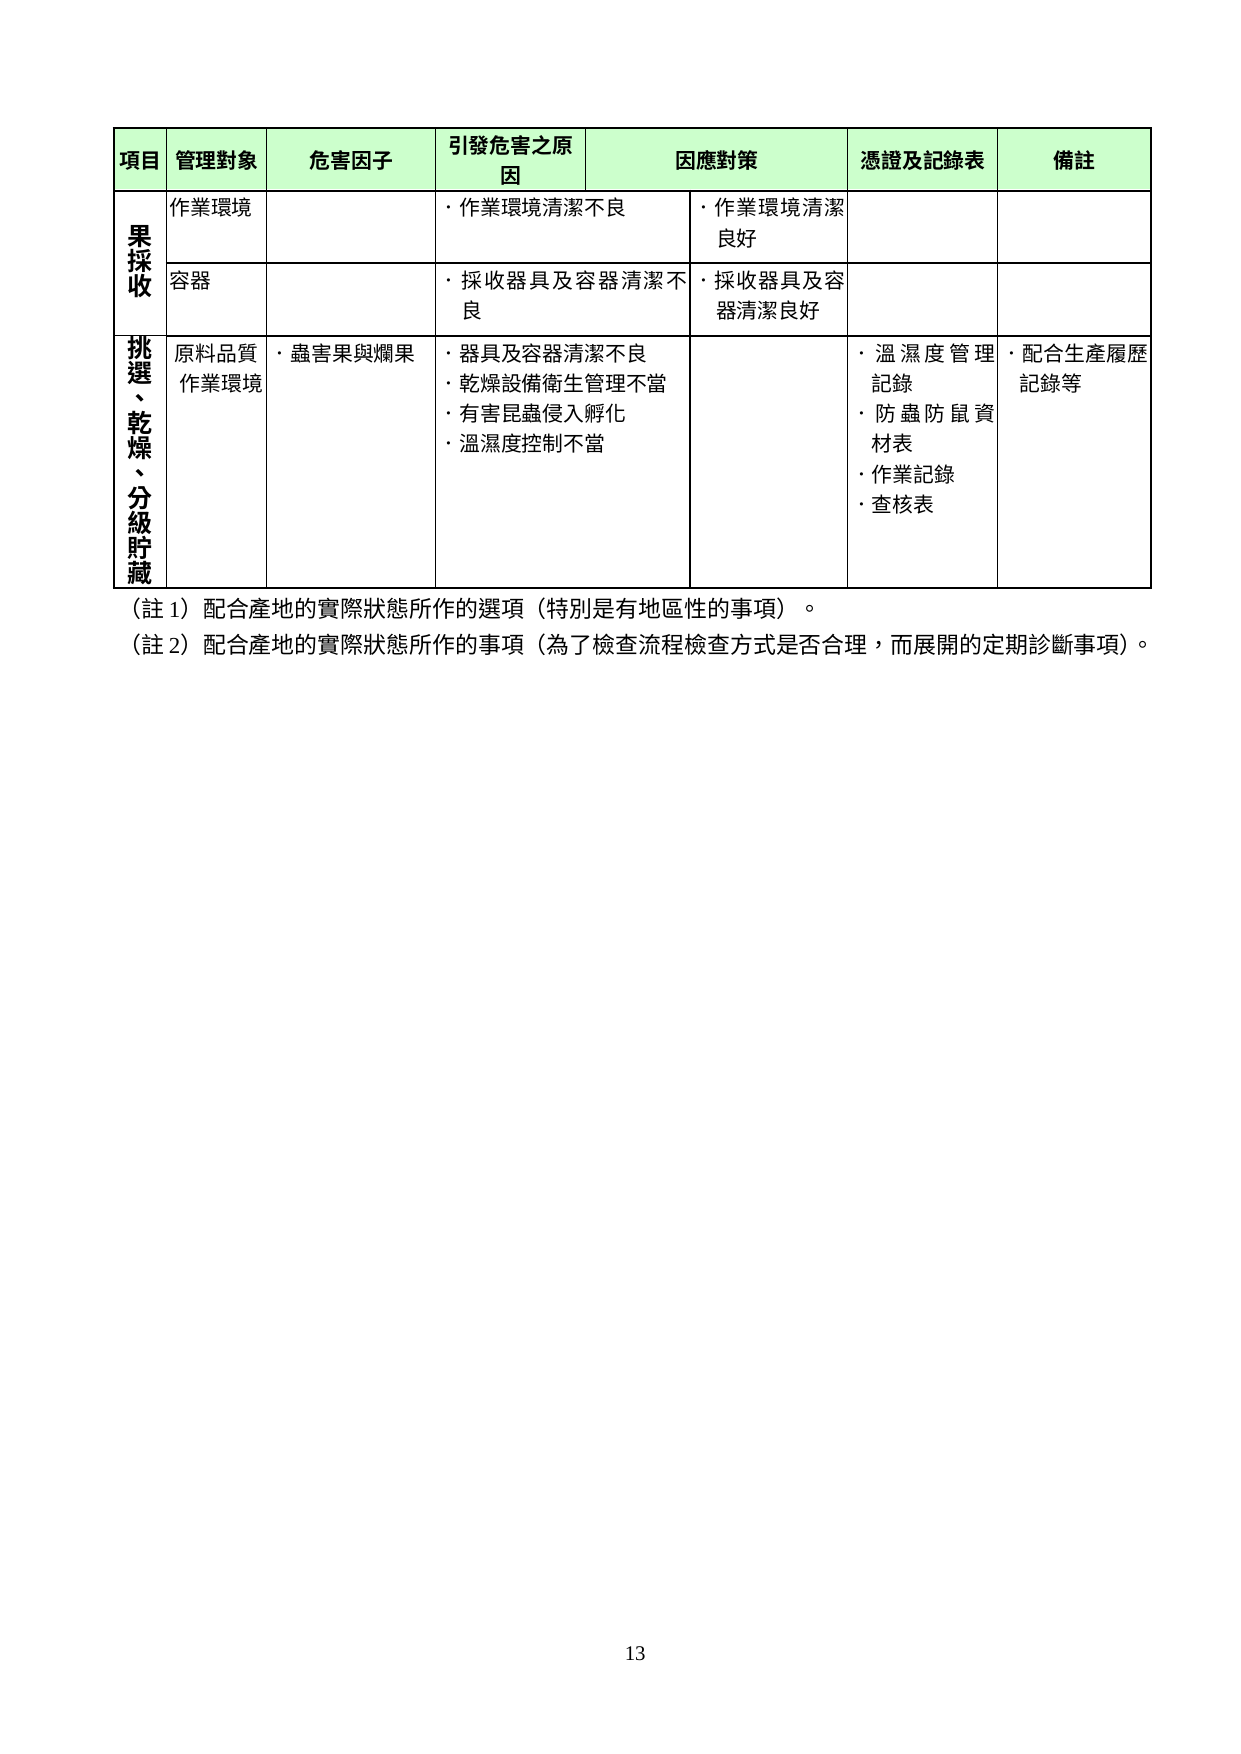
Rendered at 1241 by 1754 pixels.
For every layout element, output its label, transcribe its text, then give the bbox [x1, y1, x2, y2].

table_cell [691, 337, 847, 587]
table_header 因應對策 [586, 129, 847, 189]
table_cell ．配合生產履歷記錄等 [998, 337, 1150, 587]
table_header 引發危害之原因 [436, 129, 585, 189]
table_cell ．作業環境清潔不良 [436, 192, 689, 262]
text （註1）配合產地的實際狀態所作的選項（特別是有地區性的事項）。 [118, 589, 1152, 627]
table_cell ．器具及容器清潔不良 ．乾燥設備衛生管理不當 ．有害昆蟲侵入孵化 ．溫濕度控制不當 [436, 337, 689, 587]
table_cell 原料品質 作業環境 [167, 337, 266, 587]
table_cell 容器 [167, 264, 266, 335]
table_cell ．採收器具及容器清潔不良 [436, 264, 689, 335]
table_header 管理對象 [167, 129, 266, 189]
table_cell ．蟲害果與爛果 [267, 337, 435, 587]
table_cell [998, 264, 1150, 335]
table_header 憑證及記錄表 [848, 129, 997, 189]
table_cell [267, 192, 435, 262]
table_cell ．作業環境清潔良好 [691, 192, 847, 262]
table_cell 挑選 、 乾燥 、 分級 貯 藏 [115, 336, 166, 587]
table_cell [848, 264, 997, 335]
table_header 備註 [998, 129, 1150, 189]
table_cell [267, 264, 435, 335]
table_cell [998, 192, 1150, 262]
table_cell ．溫濕度管理記錄 ．防蟲防鼠資材表 ．作業記錄 ．查核表 [848, 337, 997, 587]
text （註2）配合產地的實際狀態所作的事項（為了檢查流程檢查方式是否合理，而展開的定期診斷事項）。 [118, 627, 1152, 660]
table_cell 作業環境 [167, 192, 266, 262]
table_header 危害因子 [267, 129, 435, 189]
table_cell [848, 192, 997, 262]
table_header 項目 [115, 129, 166, 189]
table_cell ．採收器具及容器清潔良好 [691, 264, 847, 335]
table_cell 果 採 收 [115, 192, 166, 335]
